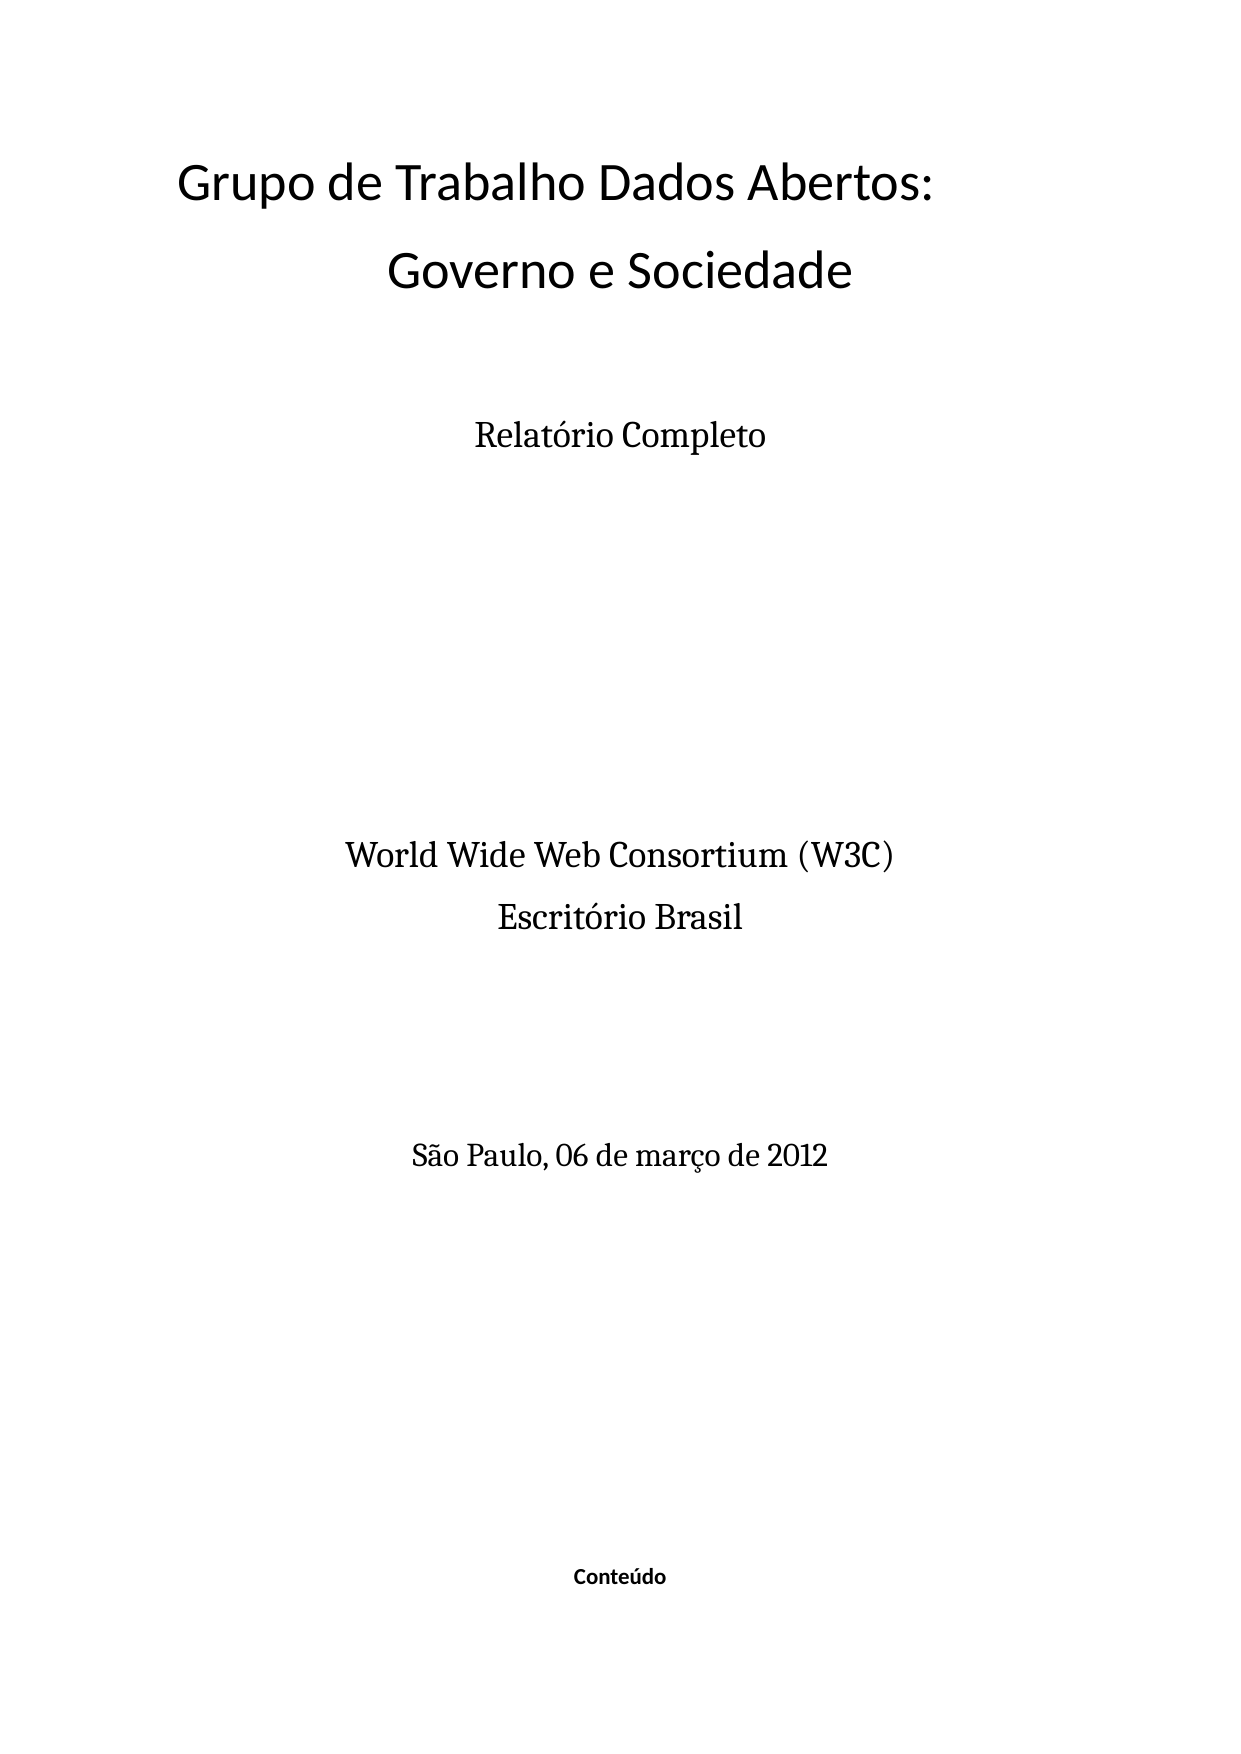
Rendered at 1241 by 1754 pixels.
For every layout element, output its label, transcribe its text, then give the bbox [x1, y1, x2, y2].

text Escritório Brasil [177, 896, 1063, 939]
text São Paulo, 06 de março de 2012 [177, 1137, 1063, 1175]
text Conteúdo [177, 1562, 1063, 1591]
text World Wide Web Consortium (W3C) [177, 834, 1063, 877]
text Relatório Completo [177, 414, 1063, 457]
text Grupo de Trabalho Dados Abertos: [177, 148, 1063, 214]
text Governo e Sociedade [177, 236, 1063, 302]
